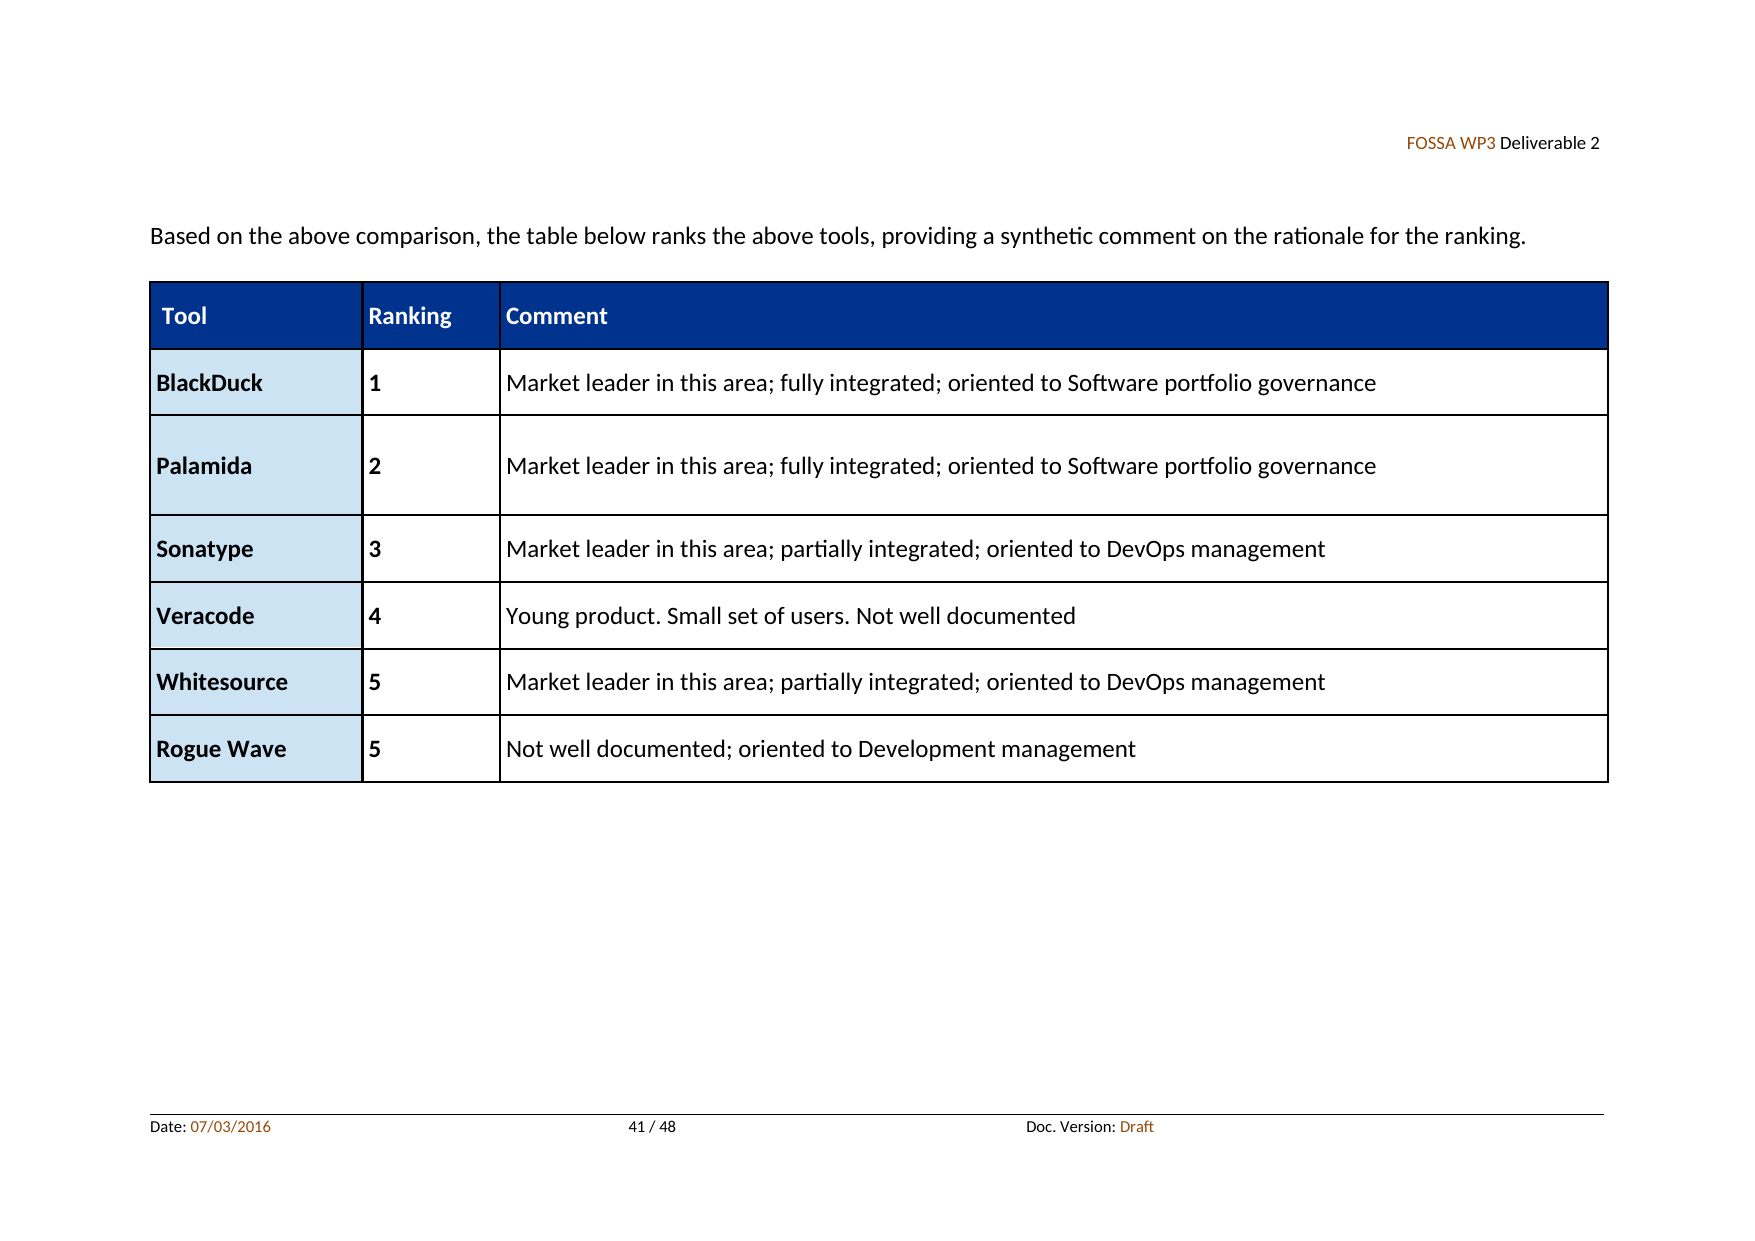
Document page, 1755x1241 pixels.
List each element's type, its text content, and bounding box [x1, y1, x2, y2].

table_cell Veracode [151, 583, 361, 647]
table_header Ranking [364, 283, 499, 348]
table_cell 5 [364, 716, 499, 781]
table_cell Rogue Wave [151, 716, 361, 781]
table_cell Market leader in this area; partially integrated; oriented to DevOps management [501, 516, 1607, 581]
table_cell Sonatype [151, 516, 361, 581]
table_cell Market leader in this area; fully integrated; oriented to Software portfolio governance [501, 350, 1607, 414]
table_cell Not well documented; oriented to Development management [501, 716, 1607, 781]
table_cell 2 [364, 416, 499, 514]
table_cell 3 [364, 516, 499, 581]
table_cell 1 [364, 350, 499, 414]
table_cell Young product. Small set of users. Not well documented [501, 583, 1607, 647]
table_header Comment [501, 283, 1607, 348]
table_cell Market leader in this area; partially integrated; oriented to DevOps management [501, 650, 1607, 714]
table_cell 4 [364, 583, 499, 647]
table_cell Whitesource [151, 650, 361, 714]
text Based on the above comparison, the table below ranks the above tools, providing a synthetic comment on the rationale for the ranking. [150, 220, 1604, 250]
table_cell 5 [364, 650, 499, 714]
table_header Tool [151, 283, 361, 348]
table_cell Palamida [151, 416, 361, 514]
table_cell BlackDuck [151, 350, 361, 414]
table_cell Market leader in this area; fully integrated; oriented to Software portfolio governance [501, 416, 1607, 514]
